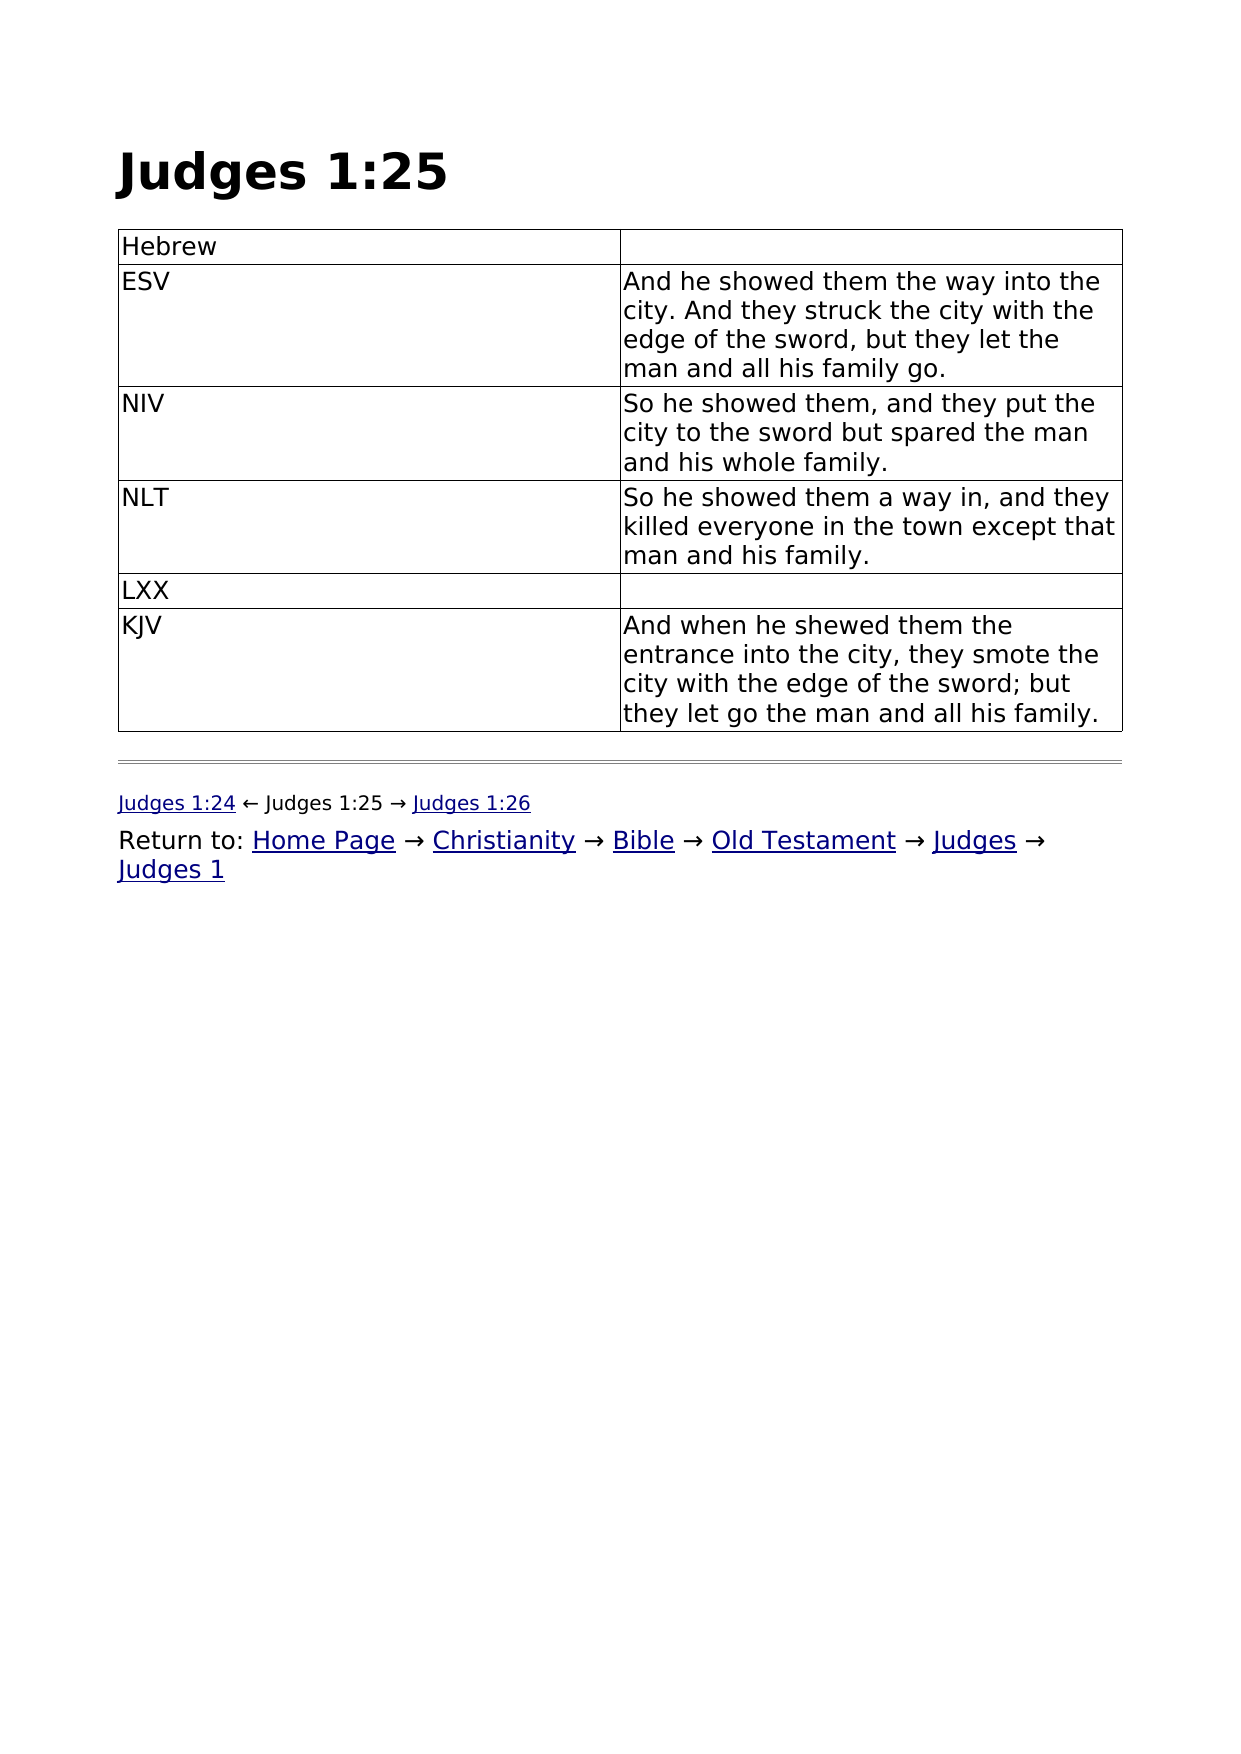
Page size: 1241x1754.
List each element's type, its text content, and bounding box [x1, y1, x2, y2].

subtitle Judges 1:25 [118, 143, 1122, 201]
table_cell LXX [119, 574, 620, 608]
table_cell NLT [119, 481, 620, 573]
text Return to: Home Page → Christianity → Bible → Old Testament → Judges → Judges 1 [118, 826, 1122, 884]
table_cell And when he shewed them the entrance into the city, they smote the city with the edge of the sword; but they let go the man and all his family. [621, 609, 1122, 731]
table_cell And he showed them the way into the city. And they struck the city with the edge of the sword, but they let the man and all his family go. [621, 265, 1122, 386]
table_cell KJV [119, 609, 620, 731]
table_cell [621, 574, 1122, 608]
text Judges 1:24 ← Judges 1:25 → Judges 1:26 [118, 792, 1122, 826]
table_cell ESV [119, 265, 620, 386]
table_cell So he showed them, and they put the city to the sword but spared the man and his whole family. [621, 387, 1122, 480]
table_cell So he showed them a way in, and they killed everyone in the town except that man and his family. [621, 481, 1122, 573]
table_cell NIV [119, 387, 620, 480]
table_header [621, 230, 1122, 264]
table_header Hebrew [119, 230, 620, 264]
